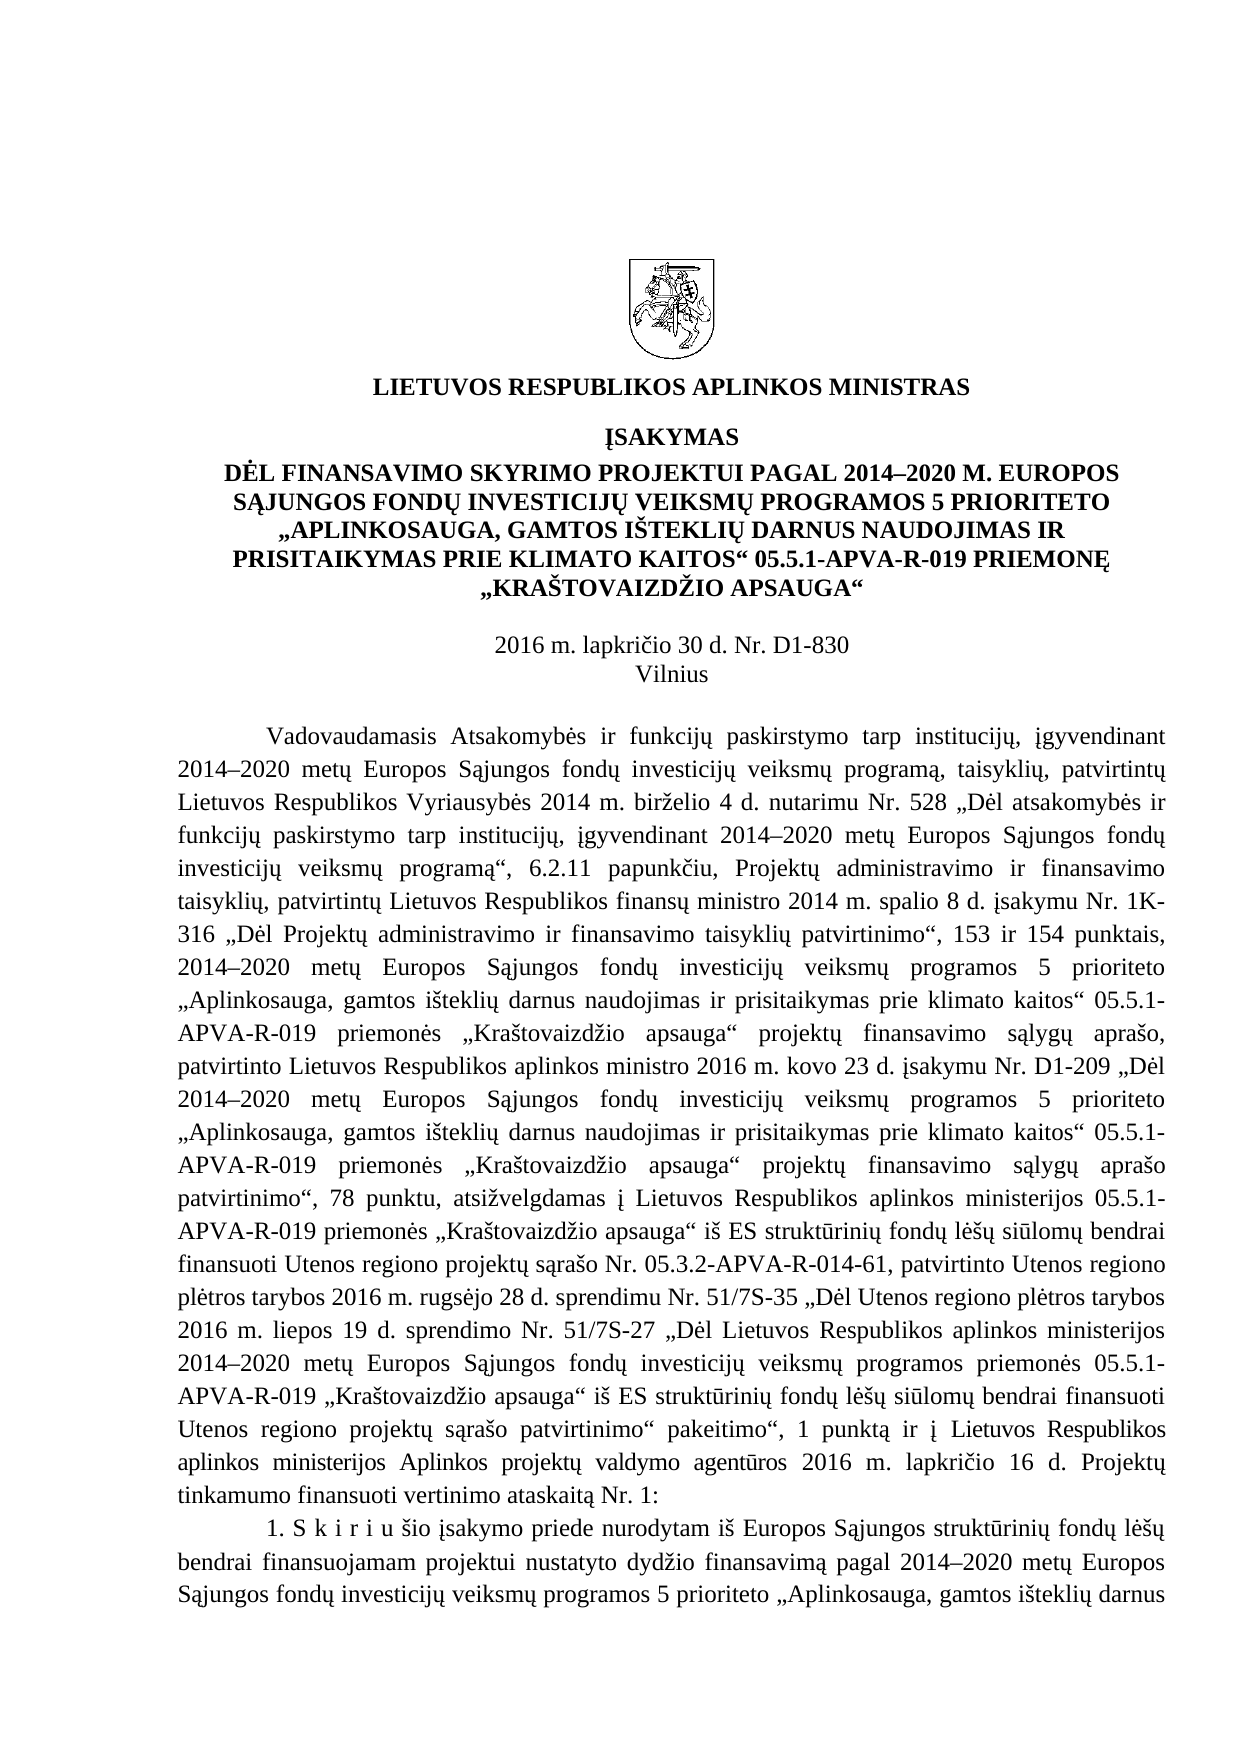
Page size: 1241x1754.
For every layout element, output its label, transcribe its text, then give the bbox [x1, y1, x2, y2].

text 1. S k i r i u šio įsakymo priede nurodytam iš Europos Sąjungos struktūrinių fondų lėšų bendrai finansuojamam projektui nustatyto dydžio finansavimą pagal 2014–2020 metų Europos Sąjungos fondų investicijų veiksmų programos 5 prioriteto „Aplinkosauga, gamtos išteklių darnus [177, 1513, 1166, 1608]
text Vilnius [177, 659, 1166, 688]
text ĮSAKYMAS [177, 422, 1166, 451]
text LIETUVOS RESPUBLIKOS APLINKOS MINISTRAS [177, 372, 1166, 400]
text 2016 m. lapkričio 30 d. Nr. D1-830 [177, 631, 1166, 659]
text Vadovaudamasis Atsakomybės ir funkcijų paskirstymo tarp institucijų, įgyvendinant 2014–2020 metų Europos Sąjungos fondų investicijų veiksmų programą, taisyklių, patvirtintų Lietuvos Respublikos Vyriausybės 2014 m. birželio 4 d. nutarimu Nr. 528 „Dėl atsakomybės ir funkcijų paskirstymo tarp institucijų, įgyvendinant 2014–2020 metų Europos Sąjungos fondų investicijų veiksmų programą“, 6.2.11 papunkčiu, Projektų administravimo ir finansavimo taisyklių, patvirtintų Lietuvos Respublikos finansų ministro 2014 m. spalio 8 d. įsakymu Nr. 1K-316 „Dėl Projektų administravimo ir finansavimo taisyklių patvirtinimo“, 153 ir 154 punktais, 2014–2020 metų Europos Sąjungos fondų investicijų veiksmų programos 5 prioriteto „Aplinkosauga, gamtos išteklių darnus naudojimas ir prisitaikymas prie klimato kaitos“ 05.5.1-APVA-R-019 priemonės „Kraštovaizdžio apsauga“ projektų finansavimo sąlygų aprašo, patvirtinto Lietuvos Respublikos aplinkos ministro 2016 m. kovo 23 d. įsakymu Nr. D1-209 „Dėl 2014–2020 metų Europos Sąjungos fondų investicijų veiksmų programos 5 prioriteto „Aplinkosauga, gamtos išteklių darnus naudojimas ir prisitaikymas prie klimato kaitos“ 05.5.1-APVA-R-019 priemonės „Kraštovaizdžio apsauga“ projektų finansavimo sąlygų aprašo patvirtinimo“, 78 punktu, atsižvelgdamas į Lietuvos Respublikos aplinkos ministerijos 05.5.1-APVA-R-019 priemonės „Kraštovaizdžio apsauga“ iš ES struktūrinių fondų lėšų siūlomų bendrai finansuoti Utenos regiono projektų sąrašo Nr. 05.3.2-APVA-R-014-61, patvirtinto Utenos regiono plėtros tarybos 2016 m. rugsėjo 28 d. sprendimu Nr. 51/7S-35 „Dėl Utenos regiono plėtros tarybos 2016 m. liepos 19 d. sprendimo Nr. 51/7S-27 „Dėl Lietuvos Respublikos aplinkos ministerijos 2014–2020 metų Europos Sąjungos fondų investicijų veiksmų programos priemonės 05.5.1-APVA-R-019 „Kraštovaizdžio apsauga“ iš ES struktūrinių fondų lėšų siūlomų bendrai finansuoti Utenos regiono projektų sąrašo patvirtinimo“ pakeitimo“, 1 punktą ir į Lietuvos Respublikos aplinkos ministerijos Aplinkos projektų valdymo agentūros 2016 m. lapkričio 16 d. Projektų tinkamumo finansuoti vertinimo ataskaitą Nr. 1: [177, 721, 1166, 1509]
text DĖL FINANSAVIMO SKYRIMO PROJEKTUI PAGAL 2014–2020 M. EUROPOS SĄJUNGOS FONDŲ INVESTICIJŲ VEIKSMŲ PROGRAMOS 5 PRIORITETO „APLINKOSAUGA, GAMTOS IŠTEKLIŲ DARNUS NAUDOJIMAS IR PRISITAIKYMAS PRIE KLIMATO KAITOS“ 05.5.1-APVA-R-019 PRIEMONĘ „KRAŠTOVAIZDŽIO APSAUGA“ [177, 458, 1166, 602]
